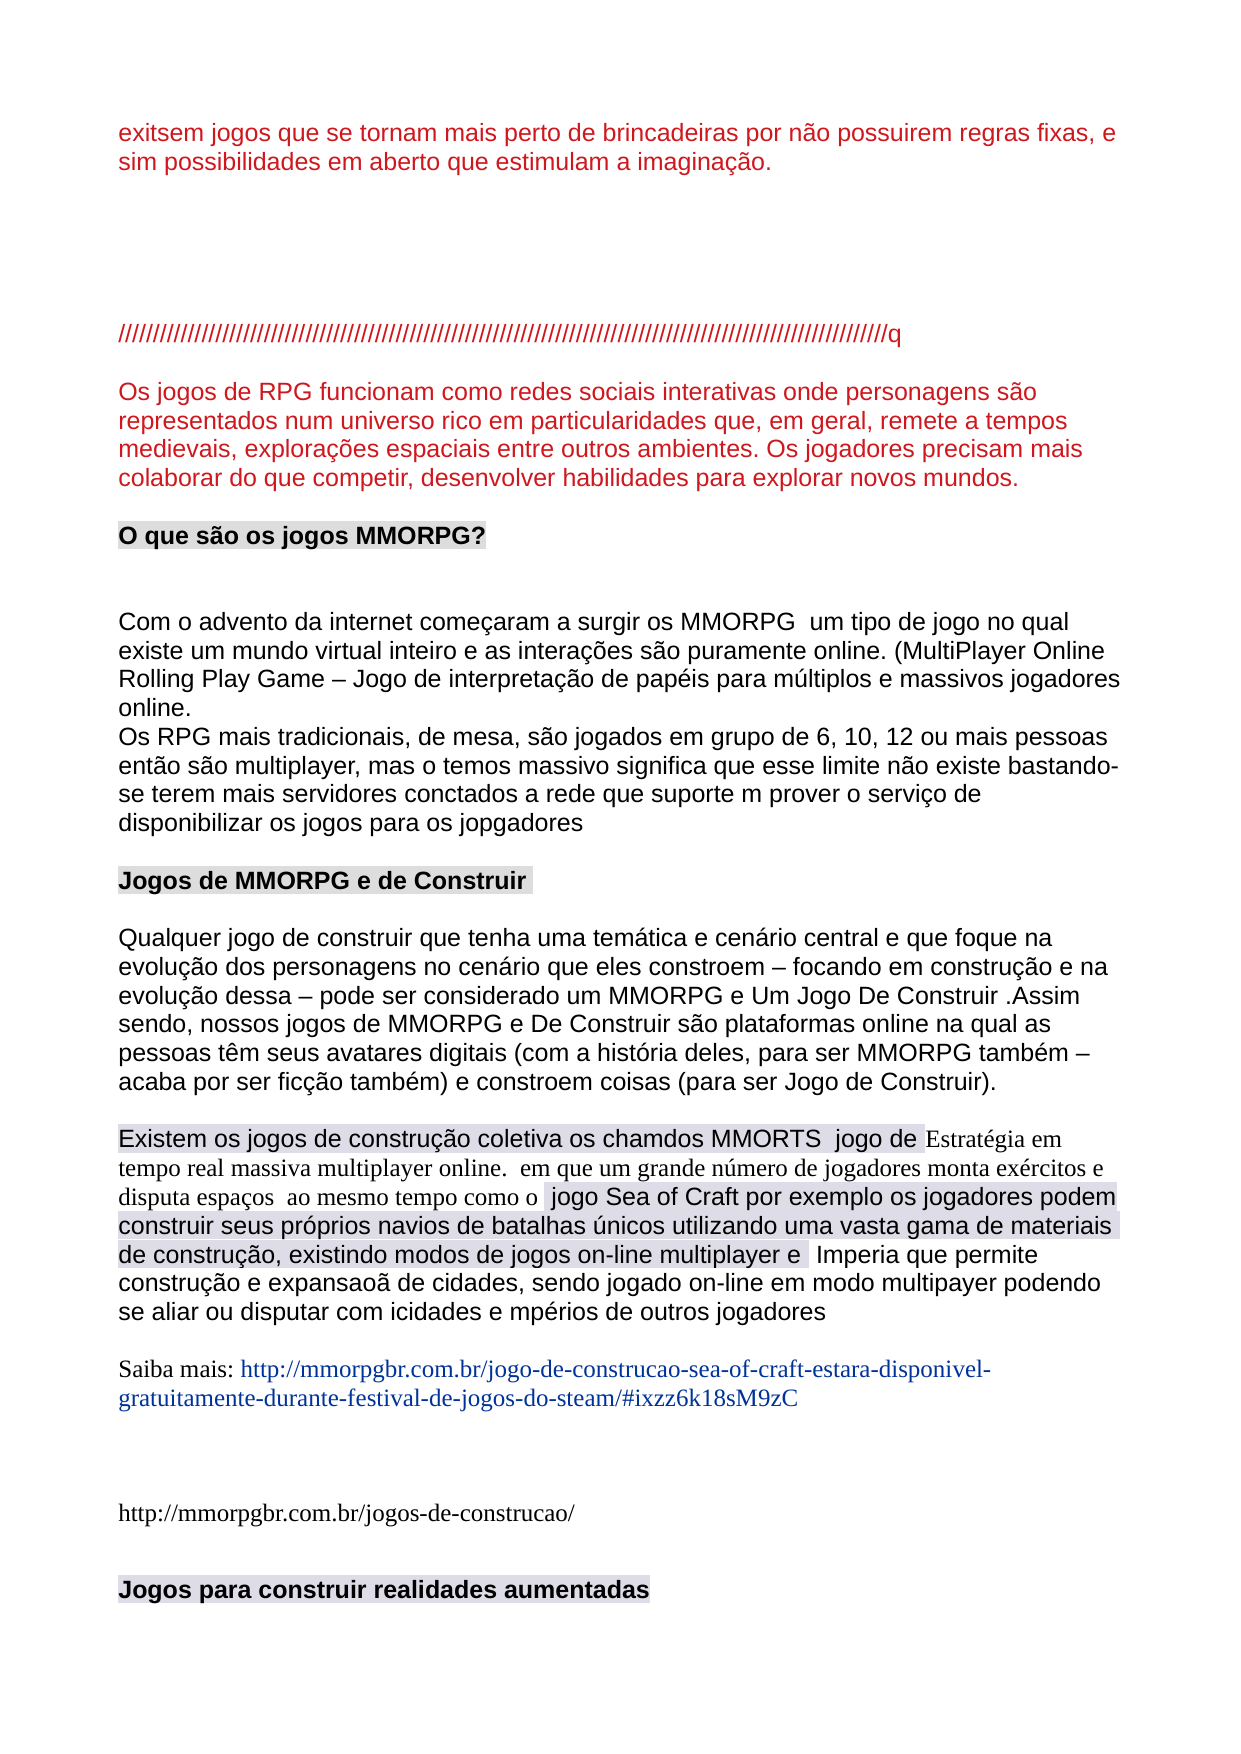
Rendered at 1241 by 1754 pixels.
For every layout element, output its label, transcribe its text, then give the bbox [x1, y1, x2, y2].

text exitsem jogos que se tornam mais perto de brincadeiras por não possuirem regras fixas, e sim possibilidades em aberto que estimulam a imaginação. [118, 118, 1122, 176]
text Os RPG mais tradicionais, de mesa, são jogados em grupo de 6, 10, 12 ou mais pessoas então são multiplayer, mas o temos massivo significa que esse limite não existe bastando-se terem mais servidores conctados a rede que suporte m prover o serviço de disponibilizar os jogos para os jopgadores [118, 722, 1122, 837]
text O que são os jogos MMORPG? [118, 521, 1122, 549]
text ///////////////////////////////////////////////////////////////////////////////////////////////////////////////q [118, 319, 1122, 348]
text Jogos para construir realidades aumentadas [118, 1575, 1122, 1603]
text Existem os jogos de construção coletiva os chamdos MMORTS jogo de Estratégia em tempo real massiva multiplayer online. em que um grande número de jogadores monta exércitos e disputa espaços ao mesmo tempo como o jogo Sea of Craft por exemplo os jogadores podem construir seus próprios navios de batalhas únicos utilizando uma vasta gama de materiais de construção, existindo modos de jogos on-line multiplayer e Imperia que permite construção e expansaoã de cidades, sendo jogado on-line em modo multipayer podendo se aliar ou disputar com icidades e mpérios de outros jogadores [118, 1124, 1122, 1326]
text http://mmorpgbr.com.br/jogos-de-construcao/ [118, 1498, 1122, 1527]
text Com o advento da internet começaram a surgir os MMORPG um tipo de jogo no qual existe um mundo virtual inteiro e as interações são puramente online. (MultiPlayer Online Rolling Play Game – Jogo de interpretação de papéis para múltiplos e massivos jogadores online. [118, 607, 1122, 722]
text Qualquer jogo de construir que tenha uma temática e cenário central e que foque na evolução dos personagens no cenário que eles constroem – focando em construção e na evolução dessa – pode ser considerado um MMORPG e Um Jogo De Construir .Assim sendo, nossos jogos de MMORPG e De Construir são plataformas online na qual as pessoas têm seus avatares digitais (com a história deles, para ser MMORPG também – acaba por ser ficção também) e constroem coisas (para ser Jogo de Construir). [118, 923, 1122, 1096]
text Os jogos de RPG funcionam como redes sociais interativas onde personagens são representados num universo rico em particularidades que, em geral, remete a tempos medievais, explorações espaciais entre outros ambientes. Os jogadores precisam mais colaborar do que competir, desenvolver habilidades para explorar novos mundos. [118, 377, 1122, 492]
text Jogos de MMORPG e de Construir [118, 866, 1122, 894]
text Saiba mais: http://mmorpgbr.com.br/jogo-de-construcao-sea-of-craft-estara-disponivel-gratuitamente-durante-festival-de-jogos-do-steam/#ixzz6k18sM9zC [118, 1326, 1122, 1441]
